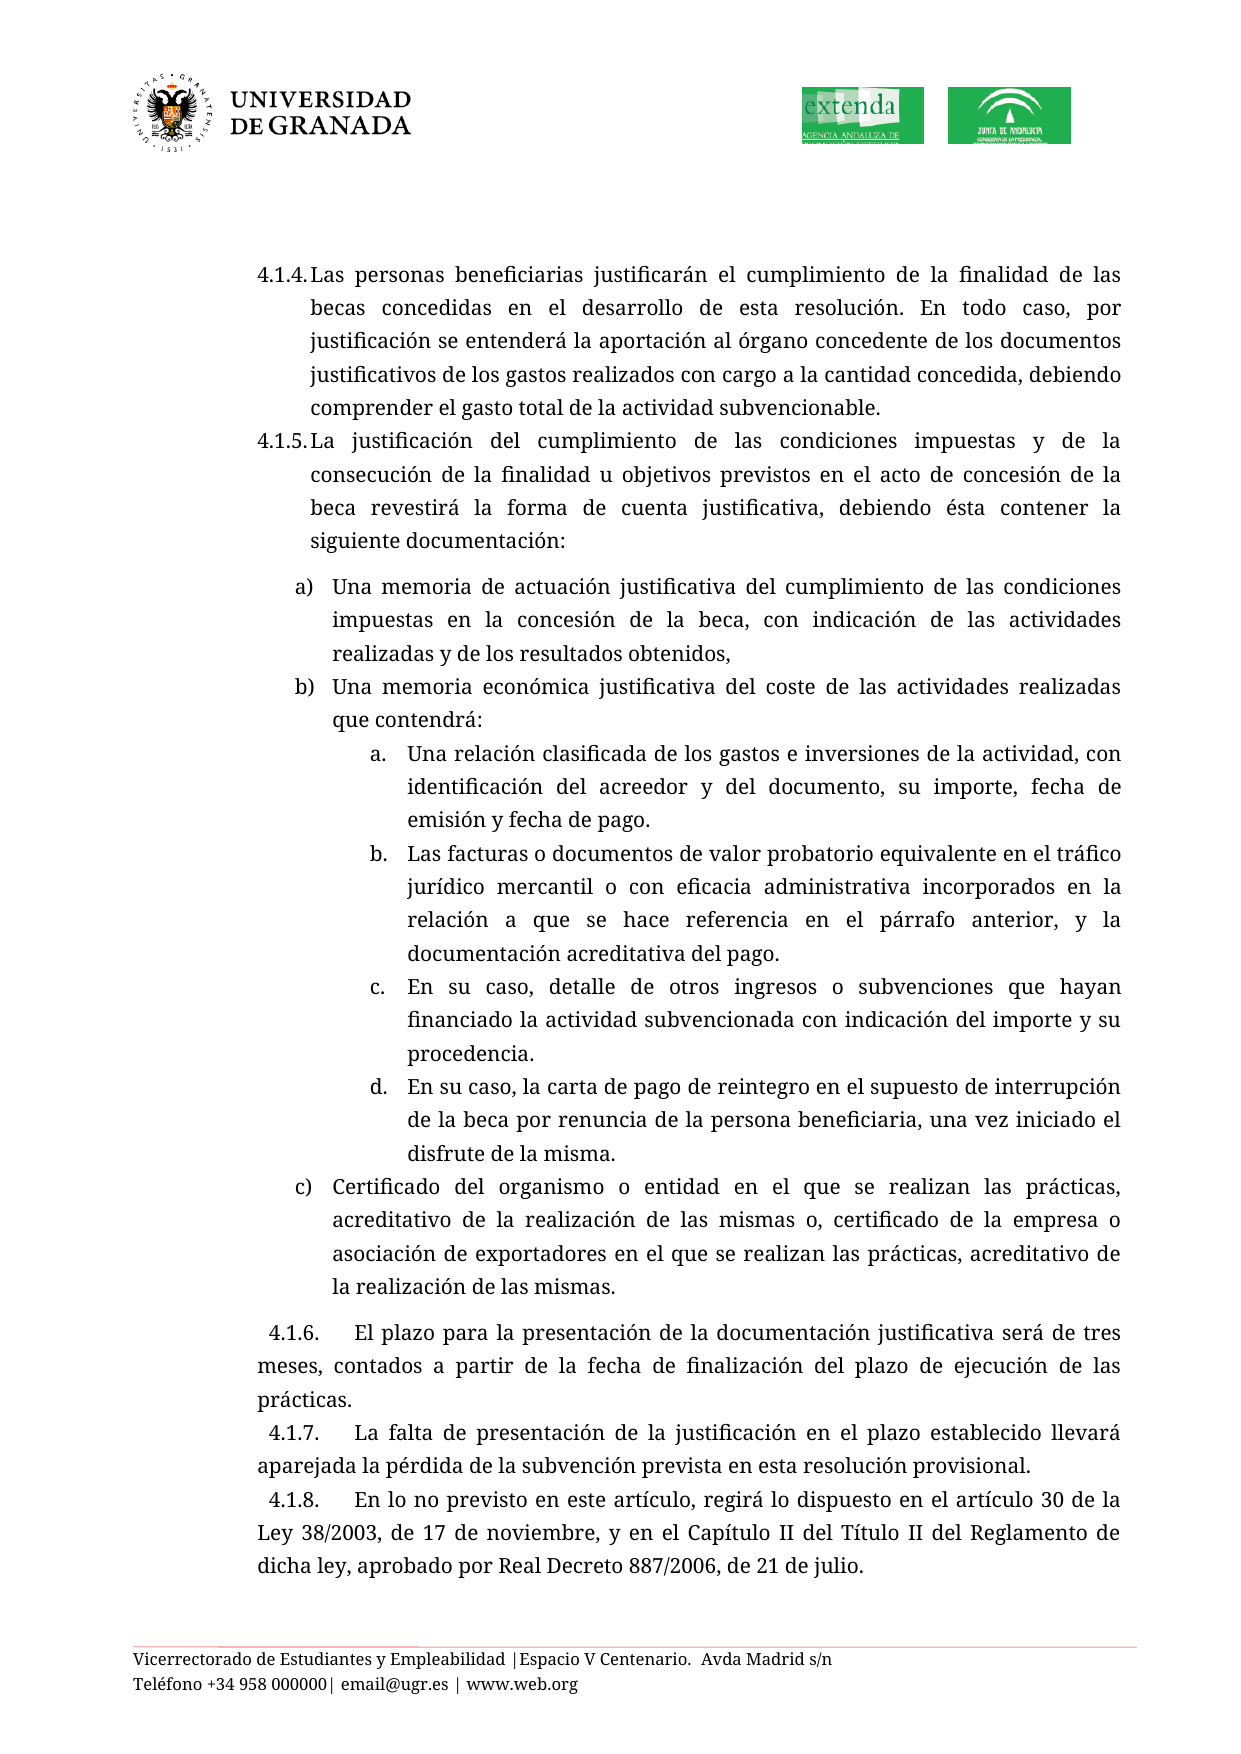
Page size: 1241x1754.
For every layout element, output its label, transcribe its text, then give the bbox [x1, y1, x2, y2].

list Las personas beneficiarias justificarán el cumplimiento de la finalidad de las becas concedidas en el desarrollo de esta resolución. En todo caso, por justificación se entenderá la aportación al órgano concedente de los documentos justificativos de los gastos realizados con cargo a la cantidad concedida, debiendo comprender el gasto total de la actividad subvencionable. [257, 255, 1122, 422]
list La justificación del cumplimiento de las condiciones impuestas y de la consecución de la finalidad u objetivos previstos en el acto de concesión de la beca revestirá la forma de cuenta justificativa, debiendo ésta contener la siguiente documentación: [257, 422, 1122, 555]
list Una memoria económica justificativa del coste de las actividades realizadas que contendrá: [294, 668, 1122, 734]
picture [132, 74, 411, 152]
list Certificado del organismo o entidad en el que se realizan las prácticas, acreditativo de la realización de las mismas o, certificado de la empresa o asociación de exportadores en el que se realizan las prácticas, acreditativo de la realización de las mismas. [294, 1168, 1122, 1301]
list Las facturas o documentos de valor probatorio equivalente en el tráfico jurídico mercantil o con eficacia administrativa incorporados en la relación a que se hace referencia en el párrafo anterior, y la documentación acreditativa del pago. [369, 834, 1122, 968]
list La falta de presentación de la justificación en el plazo establecido llevará aparejada la pérdida de la subvención prevista en esta resolución provisional. [257, 1414, 1122, 1480]
list En lo no previsto en este artículo, regirá lo dispuesto en el artículo 30 de la Ley 38/2003, de 17 de noviembre, y en el Capítulo II del Título II del Reglamento de dicha ley, aprobado por Real Decreto 887/2006, de 21 de julio. [257, 1480, 1122, 1580]
list Una relación clasificada de los gastos e inversiones de la actividad, con identificación del acreedor y del documento, su importe, fecha de emisión y fecha de pago. [369, 734, 1122, 834]
picture [791, 81, 1083, 144]
list En su caso, detalle de otros ingresos o subvenciones que hayan financiado la actividad subvencionada con indicación del importe y su procedencia. [369, 968, 1122, 1068]
list Una memoria de actuación justificativa del cumplimiento de las condiciones impuestas en la concesión de la beca, con indicación de las actividades realizadas y de los resultados obtenidos, [294, 568, 1122, 668]
list En su caso, la carta de pago de reintegro en el supuesto de interrupción de la beca por renuncia de la persona beneficiaria, una vez iniciado el disfrute de la misma. [369, 1068, 1122, 1168]
list El plazo para la presentación de la documentación justificativa será de tres meses, contados a partir de la fecha de finalización del plazo de ejecución de las prácticas. [257, 1314, 1122, 1414]
